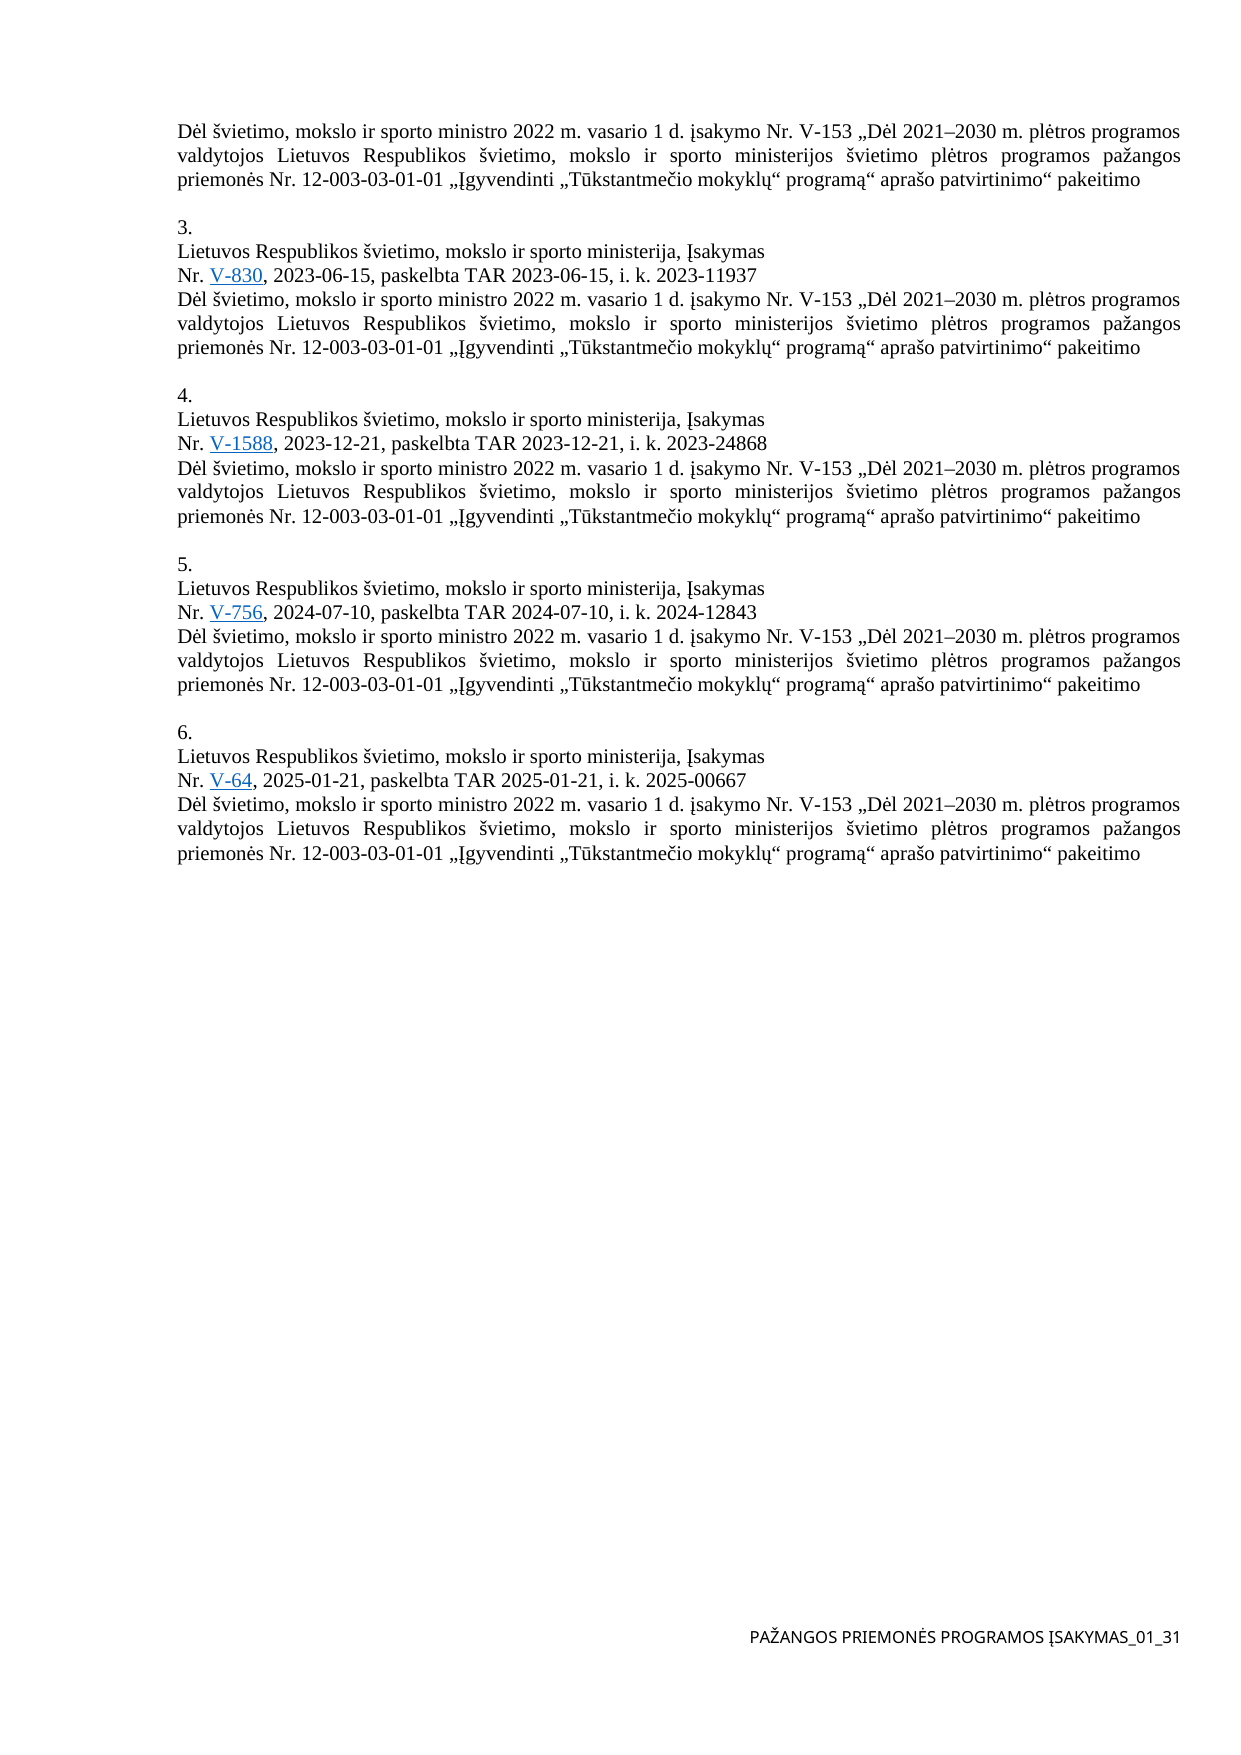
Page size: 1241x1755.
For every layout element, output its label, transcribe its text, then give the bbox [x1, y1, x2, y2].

text Lietuvos Respublikos švietimo, mokslo ir sporto ministerija, Įsakymas [177, 239, 1182, 263]
text Dėl švietimo, mokslo ir sporto ministro 2022 m. vasario 1 d. įsakymo Nr. V-153 „Dėl 2021–2030 m. plėtros programos valdytojos Lietuvos Respublikos švietimo, mokslo ir sporto ministerijos švietimo plėtros programos pažangos priemonės Nr. 12-003-03-01-01 „Įgyvendinti „Tūkstantmečio mokyklų“ programą“ aprašo patvirtinimo“ pakeitimo [177, 287, 1182, 359]
text 4. [177, 383, 1182, 407]
text Nr. V-1588, 2023-12-21, paskelbta TAR 2023-12-21, i. k. 2023-24868 [177, 431, 1182, 455]
text Dėl švietimo, mokslo ir sporto ministro 2022 m. vasario 1 d. įsakymo Nr. V-153 „Dėl 2021–2030 m. plėtros programos valdytojos Lietuvos Respublikos švietimo, mokslo ir sporto ministerijos švietimo plėtros programos pažangos priemonės Nr. 12-003-03-01-01 „Įgyvendinti „Tūkstantmečio mokyklų“ programą“ aprašo patvirtinimo“ pakeitimo [177, 118, 1182, 191]
text Lietuvos Respublikos švietimo, mokslo ir sporto ministerija, Įsakymas [177, 407, 1182, 431]
text Nr. V-830, 2023-06-15, paskelbta TAR 2023-06-15, i. k. 2023-11937 [177, 263, 1182, 287]
text Lietuvos Respublikos švietimo, mokslo ir sporto ministerija, Įsakymas [177, 576, 1182, 600]
text Dėl švietimo, mokslo ir sporto ministro 2022 m. vasario 1 d. įsakymo Nr. V-153 „Dėl 2021–2030 m. plėtros programos valdytojos Lietuvos Respublikos švietimo, mokslo ir sporto ministerijos švietimo plėtros programos pažangos priemonės Nr. 12-003-03-01-01 „Įgyvendinti „Tūkstantmečio mokyklų“ programą“ aprašo patvirtinimo“ pakeitimo [177, 792, 1182, 864]
text 6. [177, 720, 1182, 744]
text Nr. V-64, 2025-01-21, paskelbta TAR 2025-01-21, i. k. 2025-00667 [177, 768, 1182, 792]
text Nr. V-756, 2024-07-10, paskelbta TAR 2024-07-10, i. k. 2024-12843 [177, 600, 1182, 624]
text 3. [177, 215, 1182, 239]
text Dėl švietimo, mokslo ir sporto ministro 2022 m. vasario 1 d. įsakymo Nr. V-153 „Dėl 2021–2030 m. plėtros programos valdytojos Lietuvos Respublikos švietimo, mokslo ir sporto ministerijos švietimo plėtros programos pažangos priemonės Nr. 12-003-03-01-01 „Įgyvendinti „Tūkstantmečio mokyklų“ programą“ aprašo patvirtinimo“ pakeitimo [177, 455, 1182, 528]
text 5. [177, 552, 1182, 576]
text Dėl švietimo, mokslo ir sporto ministro 2022 m. vasario 1 d. įsakymo Nr. V-153 „Dėl 2021–2030 m. plėtros programos valdytojos Lietuvos Respublikos švietimo, mokslo ir sporto ministerijos švietimo plėtros programos pažangos priemonės Nr. 12-003-03-01-01 „Įgyvendinti „Tūkstantmečio mokyklų“ programą“ aprašo patvirtinimo“ pakeitimo [177, 624, 1182, 696]
text Lietuvos Respublikos švietimo, mokslo ir sporto ministerija, Įsakymas [177, 744, 1182, 768]
